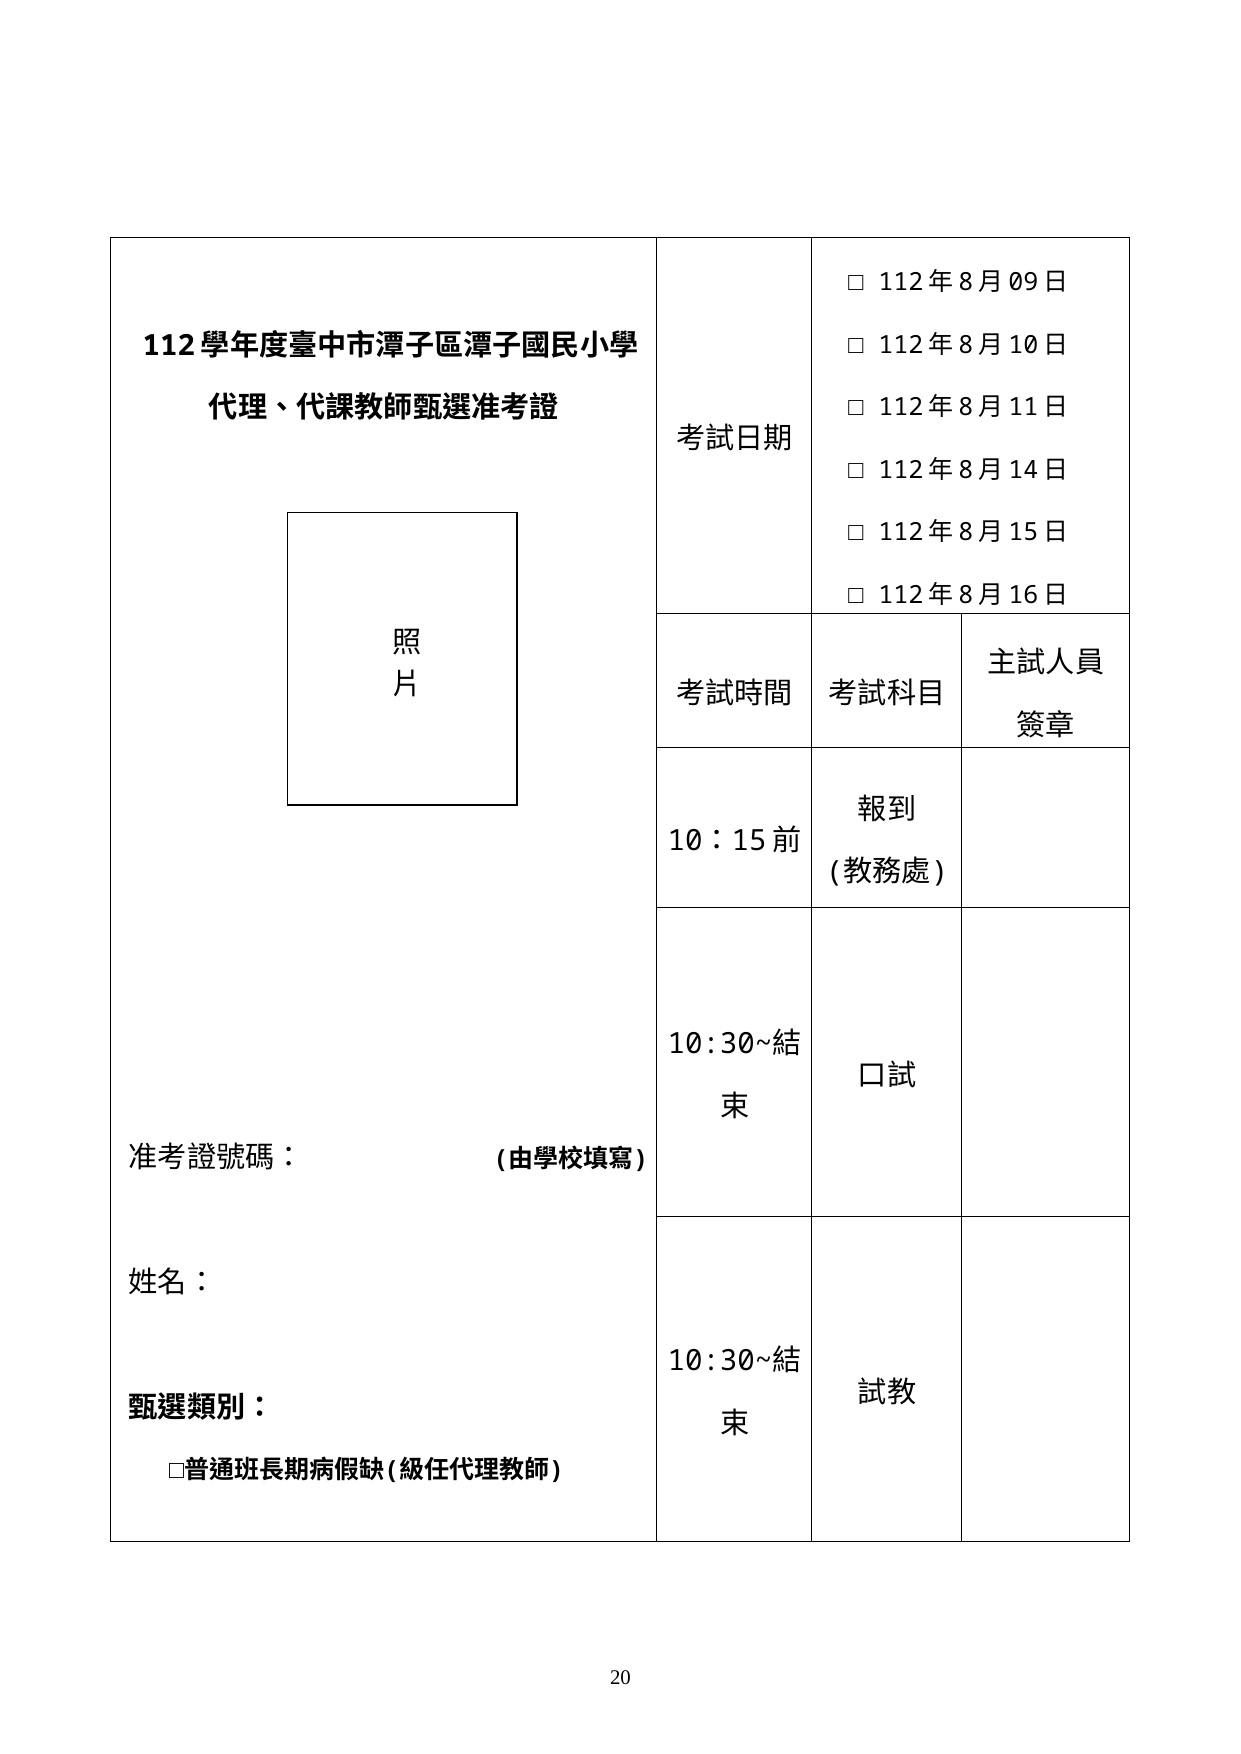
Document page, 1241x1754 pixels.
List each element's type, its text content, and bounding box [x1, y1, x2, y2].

table_cell 考試科目 [812, 614, 961, 747]
table_cell [962, 1217, 1129, 1541]
table_cell [962, 748, 1129, 907]
table_header □ 112年8月09日 □ 112年8月10日 □ 112年8月11日 □ 112年8月14日 □ 112年8月15日 □ 112年8月16日 [812, 238, 1129, 613]
table_cell 10:30~結束 [657, 908, 811, 1216]
table_cell [962, 908, 1129, 1216]
table_cell 試教 [812, 1217, 961, 1541]
table_cell 10：15前 [657, 748, 811, 907]
table_cell 主試人員 簽章 [962, 614, 1129, 747]
table_header 考試日期 [657, 238, 811, 613]
table_header 112學年度臺中市潭子區潭子國民小學 代理、代課教師甄選准考證 准考證號碼： (由學校填寫) 姓名： 甄選類別： □普通班長期病假缺(級任代理教師) [111, 238, 656, 1541]
table_cell 報到 (教務處) [812, 748, 961, 907]
table_cell 口試 [812, 908, 961, 1216]
table_cell 考試時間 [657, 614, 811, 747]
table_cell 10:30~結束 [657, 1217, 811, 1541]
